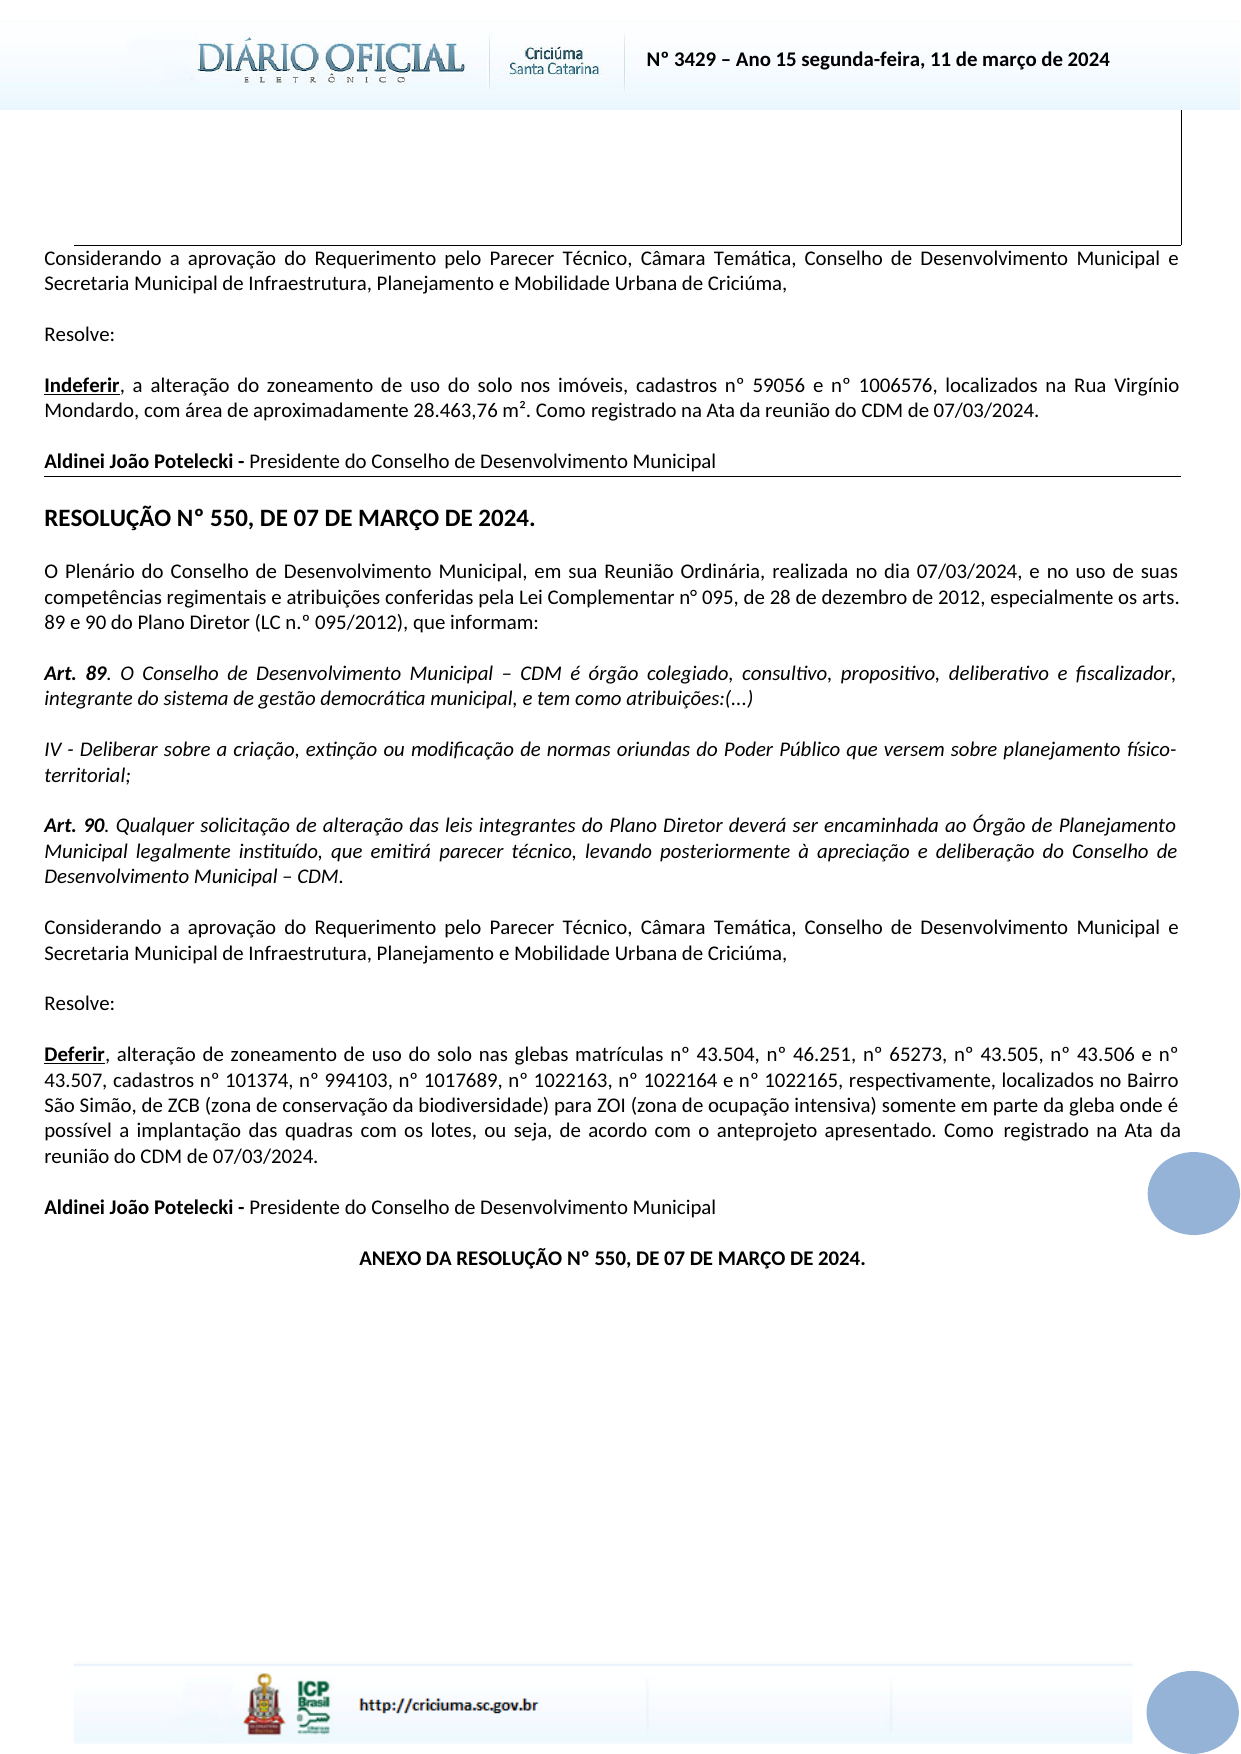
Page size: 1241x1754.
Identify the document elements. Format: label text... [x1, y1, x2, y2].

text IV - Deliberar sobre a criação, extinção ou modificação de normas oriundas do Poder Público que versem sobre planejamento físico-territorial; [44, 736, 1181, 787]
text ANEXO DA RESOLUÇÃO Nº 550, DE 07 DE MARÇO DE 2024. [44, 1245, 1181, 1270]
text Considerando a aprovação do Requerimento pelo Parecer Técnico, Câmara Temática, Conselho de Desenvolvimento Municipal e Secretaria Municipal de Infraestrutura, Planejamento e Mobilidade Urbana de Criciúma, [44, 914, 1181, 965]
text Indeferir, a alteração do zoneamento de uso do solo nos imóveis, cadastros nº 59056 e nº 1006576, localizados na Rua Virgínio Mondardo, com área de aproximadamente 28.463,76 m². Como registrado na Ata da reunião do CDM de 07/03/2024. [44, 372, 1181, 423]
text Art. 89. O Conselho de Desenvolvimento Municipal – CDM é órgão colegiado, consultivo, propositivo, deliberativo e fiscalizador, integrante do sistema de gestão democrática municipal, e tem como atribuições:(...) [44, 660, 1181, 711]
text Deferir, alteração de zoneamento de uso do solo nas glebas matrículas nº 43.504, nº 46.251, nº 65273, nº 43.505, nº 43.506 e nº 43.507, cadastros nº 101374, nº 994103, nº 1017689, nº 1022163, nº 1022164 e nº 1022165, respectivamente, localizados no Bairro São Simão, de ZCB (zona de conservação da biodiversidade) para ZOI (zona de ocupação intensiva) somente em parte da gleba onde é possível a implantação das quadras com os lotes, ou seja, de acordo com o anteprojeto apresentado. Como registrado na Ata da reunião do CDM de 07/03/2024. [44, 1041, 1181, 1168]
text Considerando a aprovação do Requerimento pelo Parecer Técnico, Câmara Temática, Conselho de Desenvolvimento Municipal e Secretaria Municipal de Infraestrutura, Planejamento e Mobilidade Urbana de Criciúma, [44, 245, 1181, 296]
text Aldinei João Potelecki - Presidente do Conselho de Desenvolvimento Municipal [44, 448, 1181, 476]
text RESOLUÇÃO Nº 550, DE 07 DE MARÇO DE 2024. [44, 502, 1181, 533]
text Resolve: [44, 991, 1181, 1016]
text Art. 90. Qualquer solicitação de alteração das leis integrantes do Plano Diretor deverá ser encaminhada ao Órgão de Planejamento Municipal legalmente instituído, que emitirá parecer técnico, levando posteriormente à apreciação e deliberação do Conselho de Desenvolvimento Municipal – CDM. [44, 813, 1181, 889]
text Resolve: [44, 321, 1181, 347]
text O Plenário do Conselho de Desenvolvimento Municipal, em sua Reunião Ordinária, realizada no dia 07/03/2024, e no uso de suas competências regimentais e atribuições conferidas pela Lei Complementar n° 095, de 28 de dezembro de 2012, especialmente os arts. 89 e 90 do Plano Diretor (LC n.º 095/2012), que informam: [44, 558, 1181, 635]
text Aldinei João Potelecki - Presidente do Conselho de Desenvolvimento Municipal [44, 1194, 1156, 1219]
